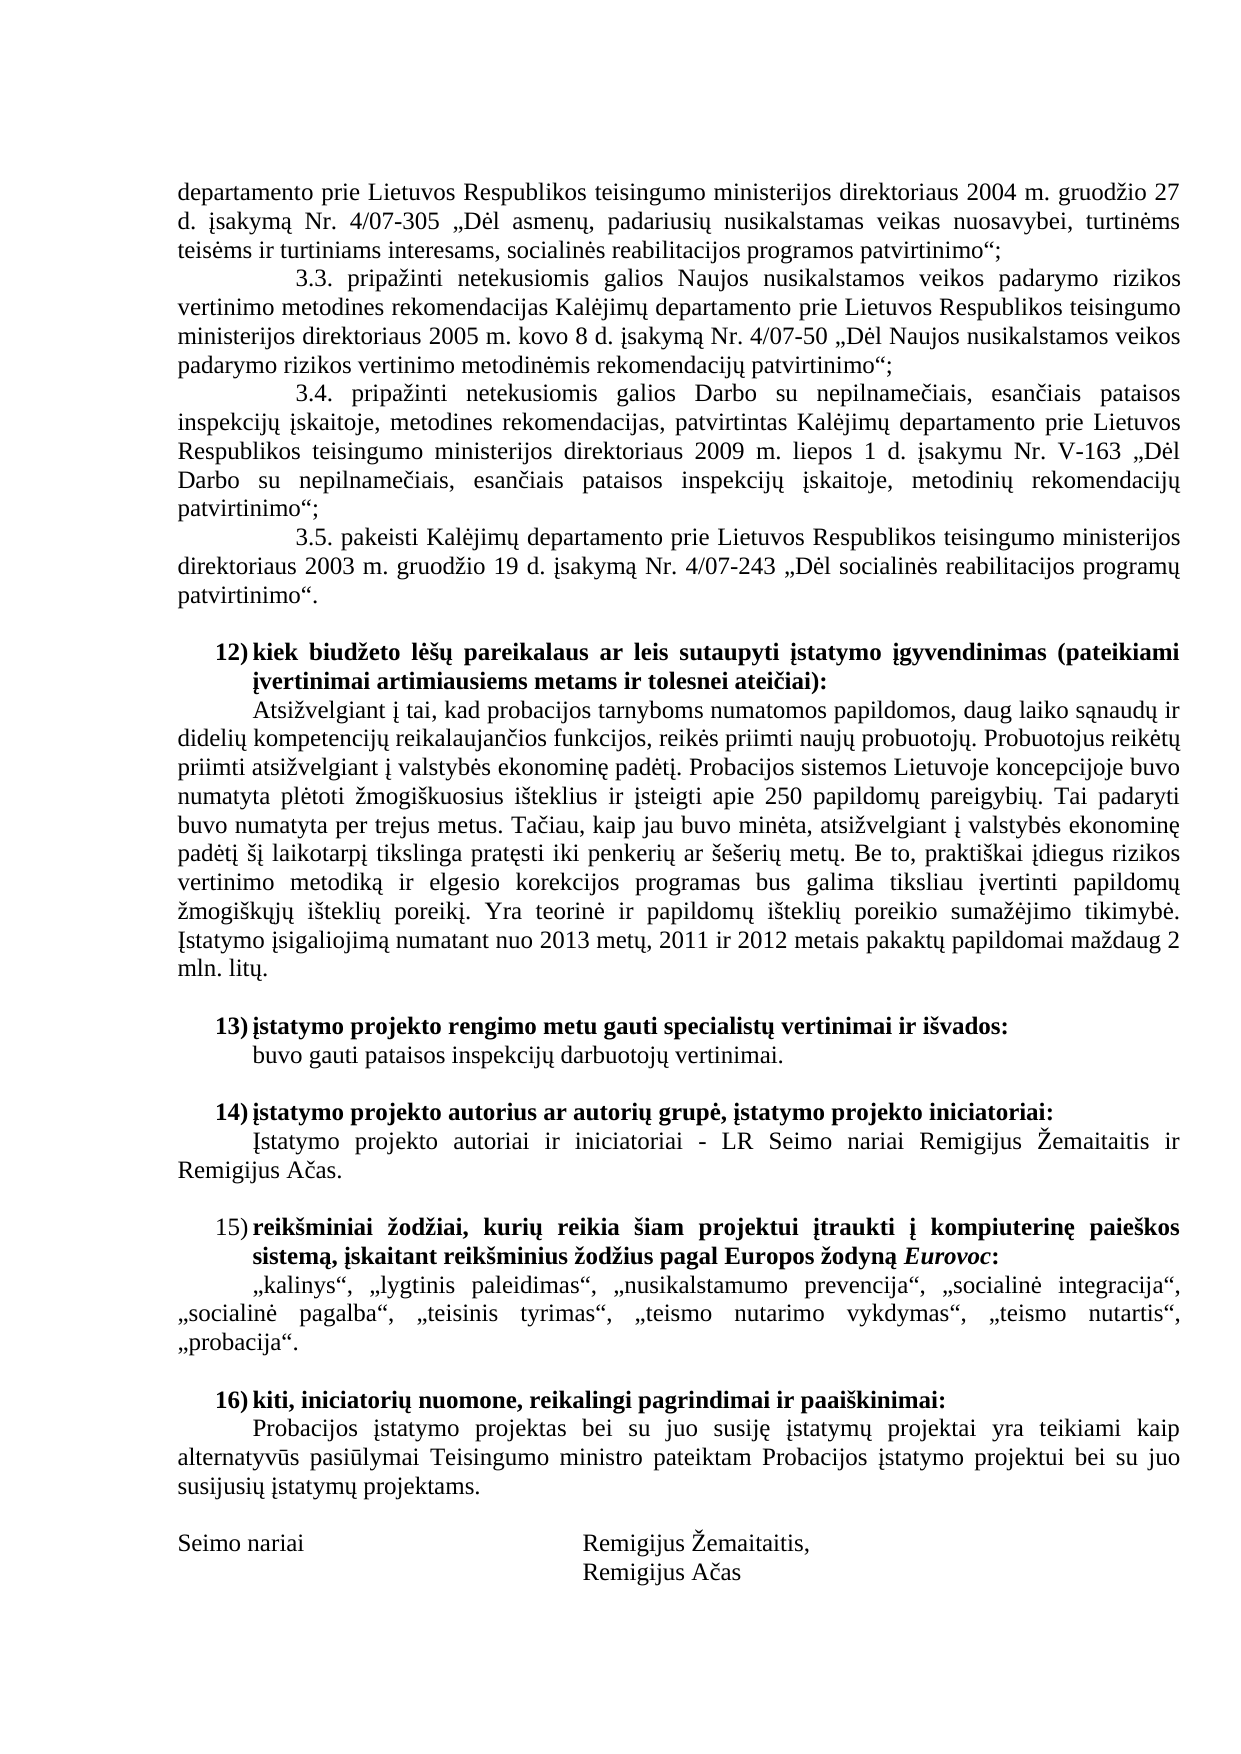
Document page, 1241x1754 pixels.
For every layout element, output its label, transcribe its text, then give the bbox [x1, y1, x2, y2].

text „kalinys“, „lygtinis paleidimas“, „nusikalstamumo prevencija“, „socialinė integracija“, „socialinė pagalba“, „teisinis tyrimas“, „teismo nutarimo vykdymas“, „teismo nutartis“, „probacija“. [177, 1270, 1181, 1356]
list kiek biudžeto lėšų pareikalaus ar leis sutaupyti įstatymo įgyvendinimas (pateikiami įvertinimai artimiausiems metams ir tolesnei ateičiai): [215, 637, 1181, 695]
list įstatymo projekto rengimo metu gauti specialistų vertinimai ir išvados: [215, 1011, 1181, 1040]
list reikšminiai žodžiai, kurių reikia šiam projektui įtraukti į kompiuterinę paieškos sistemą, įskaitant reikšminius žodžius pagal Europos žodyną Eurovoc: [215, 1212, 1181, 1270]
text 3.4. pripažinti netekusiomis galios Darbo su nepilnamečiais, esančiais pataisos inspekcijų įskaitoje, metodines rekomendacijas, patvirtintas Kalėjimų departamento prie Lietuvos Respublikos teisingumo ministerijos direktoriaus 2009 m. liepos 1 d. įsakymu Nr. V-163 „Dėl Darbo su nepilnamečiais, esančiais pataisos inspekcijų įskaitoje, metodinių rekomendacijų patvirtinimo“; [177, 378, 1181, 522]
list įstatymo projekto autorius ar autorių grupė, įstatymo projekto iniciatoriai: [215, 1097, 1181, 1126]
text Atsižvelgiant į tai, kad probacijos tarnyboms numatomos papildomos, daug laiko sąnaudų ir didelių kompetencijų reikalaujančios funkcijos, reikės priimti naujų probuotojų. Probuotojus reikėtų priimti atsižvelgiant į valstybės ekonominę padėtį. Probacijos sistemos Lietuvoje koncepcijoje buvo numatyta plėtoti žmogiškuosius išteklius ir įsteigti apie 250 papildomų pareigybių. Tai padaryti buvo numatyta per trejus metus. Tačiau, kaip jau buvo minėta, atsižvelgiant į valstybės ekonominę padėtį šį laikotarpį tikslinga pratęsti iki penkerių ar šešerių metų. Be to, praktiškai įdiegus rizikos vertinimo metodiką ir elgesio korekcijos programas bus galima tiksliau įvertinti papildomų žmogiškųjų išteklių poreikį. Yra teorinė ir papildomų išteklių poreikio sumažėjimo tikimybė. Įstatymo įsigaliojimą numatant nuo 2013 metų, 2011 ir 2012 metais pakaktų papildomai maždaug 2 mln. litų. [177, 695, 1181, 982]
text departamento prie Lietuvos Respublikos teisingumo ministerijos direktoriaus 2004 m. gruodžio 27 d. įsakymą Nr. 4/07-305 „Dėl asmenų, padariusių nusikalstamas veikas nuosavybei, turtinėms teisėms ir turtiniams interesams, socialinės reabilitacijos programos patvirtinimo“; [177, 177, 1181, 263]
text Įstatymo projekto autoriai ir iniciatoriai - LR Seimo nariai Remigijus Žemaitaitis ir Remigijus Ačas. [177, 1126, 1181, 1183]
text Remigijus Ačas [447, 1557, 1181, 1586]
list kiti, iniciatorių nuomone, reikalingi pagrindimai ir paaiškinimai: [215, 1385, 1181, 1413]
text Seimo nariai Remigijus Žemaitaitis, [177, 1528, 1181, 1557]
text 3.5. pakeisti Kalėjimų departamento prie Lietuvos Respublikos teisingumo ministerijos direktoriaus 2003 m. gruodžio 19 d. įsakymą Nr. 4/07-243 „Dėl socialinės reabilitacijos programų patvirtinimo“. [177, 522, 1181, 608]
text Probacijos įstatymo projektas bei su juo susiję įstatymų projektai yra teikiami kaip alternatyvūs pasiūlymai Teisingumo ministro pateiktam Probacijos įstatymo projektui bei su juo susijusių įstatymų projektams. [177, 1413, 1181, 1500]
text buvo gauti pataisos inspekcijų darbuotojų vertinimai. [252, 1040, 1181, 1068]
text 3.3. pripažinti netekusiomis galios Naujos nusikalstamos veikos padarymo rizikos vertinimo metodines rekomendacijas Kalėjimų departamento prie Lietuvos Respublikos teisingumo ministerijos direktoriaus 2005 m. kovo 8 d. įsakymą Nr. 4/07-50 „Dėl Naujos nusikalstamos veikos padarymo rizikos vertinimo metodinėmis rekomendacijų patvirtinimo“; [177, 263, 1181, 378]
